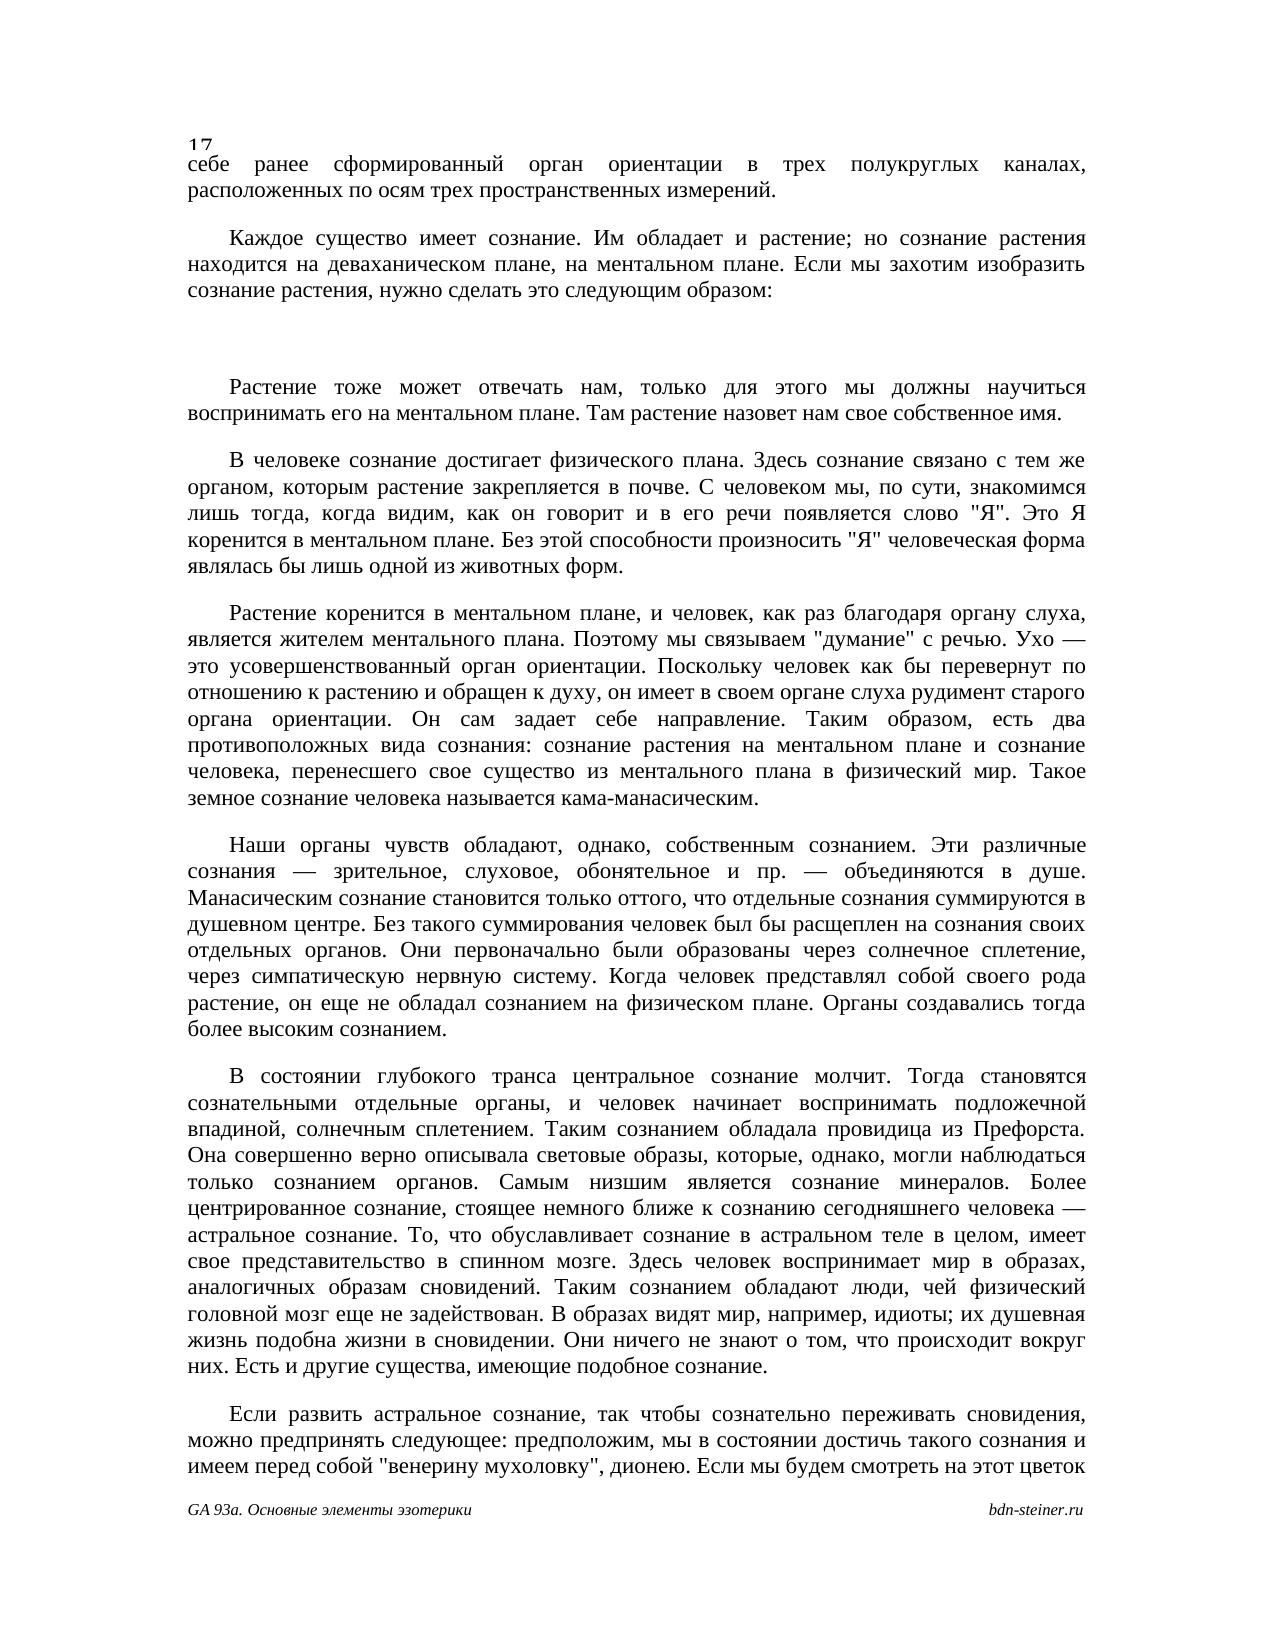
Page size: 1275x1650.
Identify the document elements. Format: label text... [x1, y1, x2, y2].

text Каждое существо имеет сознание. Им обладает и растение; но сознание растения находится на деваханическом плане, на ментальном плане. Если мы захотим изобразить сознание растения, нужно сделать это следующим образом: [187, 223, 1087, 303]
text себе ранее сформированный орган ориентации в трех полукруглых каналах, расположенных по осям трех пространственных измерений. [187, 150, 1087, 203]
text Если развить астральное сознание, так чтобы сознательно переживать сновидения, можно предпринять следующее: предположим, мы в состоянии достичь такого сознания и имеем перед собой "венерину мухоловку", дионею. Если мы будем смотреть на этот цветок [187, 1399, 1087, 1479]
text В состоянии глубокого транса центральное сознание молчит. Тогда становятся сознательными отдельные органы, и человек начинает воспринимать подложечной впадиной, солнечным сплетением. Таким сознанием обладала провидица из Префорста. Она совершенно верно описывала световые образы, которые, однако, могли наблюдаться только сознанием органов. Самым низшим является сознание минералов. Более центрированное сознание, стоящее немного ближе к сознанию сегодняшнего человека — астральное сознание. То, что обуславливает сознание в астральном теле в целом, имеет свое представительство в спинном мозге. Здесь человек воспринимает мир в образах, аналогичных образам сновидений. Таким сознанием обладают люди, чей физический головной мозг еще не задействован. В образах видят мир, например, идиоты; их душевная жизнь подобна жизни в сновидении. Они ничего не знают о том, что происходит вокруг них. Есть и другие существа, имеющие подобное сознание. [187, 1062, 1087, 1379]
text Растение коренится в ментальном плане, и человек, как раз благодаря органу слуха, является жителем ментального плана. Поэтому мы связываем "думание" с речью. Ухо — это усовершенствованный орган ориентации. Поскольку человек как бы перевернут по отношению к растению и обращен к духу, он имеет в своем органе слуха рудимент старого органа ориентации. Он сам задает себе направление. Таким образом, есть два противоположных вида сознания: сознание растения на ментальном плане и сознание человека, перенесшего свое существо из ментального плана в физический мир. Такое земное сознание человека называется кама-манасическим. [187, 599, 1087, 810]
text Растение тоже может отвечать нам, только для этого мы должны научиться воспринимать его на ментальном плане. Там растение назовет нам свое собственное имя. [187, 373, 1087, 426]
text Наши органы чувств обладают, однако, собственным сознанием. Эти различные сознания — зрительное, слуховое, обонятельное и пр. — объединяются в душе. Манасическим сознание становится только оттого, что отдельные сознания суммируются в душевном центре. Без такого суммирования человек был бы расщеплен на сознания своих отдельных органов. Они первоначально были образованы через солнечное сплетение, через симпатическую нервную систему. Когда человек представлял собой своего рода растение, он еще не обладал сознанием на физическом плане. Органы создавались тогда более высоким сознанием. [187, 831, 1087, 1042]
text В человеке сознание достигает физического плана. Здесь сознание связано с тем же органом, которым растение закрепляется в почве. С человеком мы, по сути, знакомимся лишь тогда, когда видим, как он говорит и в его речи появляется слово "Я". Это Я коренится в ментальном плане. Без этой способности произносить "Я" человеческая форма являлась бы лишь одной из животных форм. [187, 447, 1087, 578]
